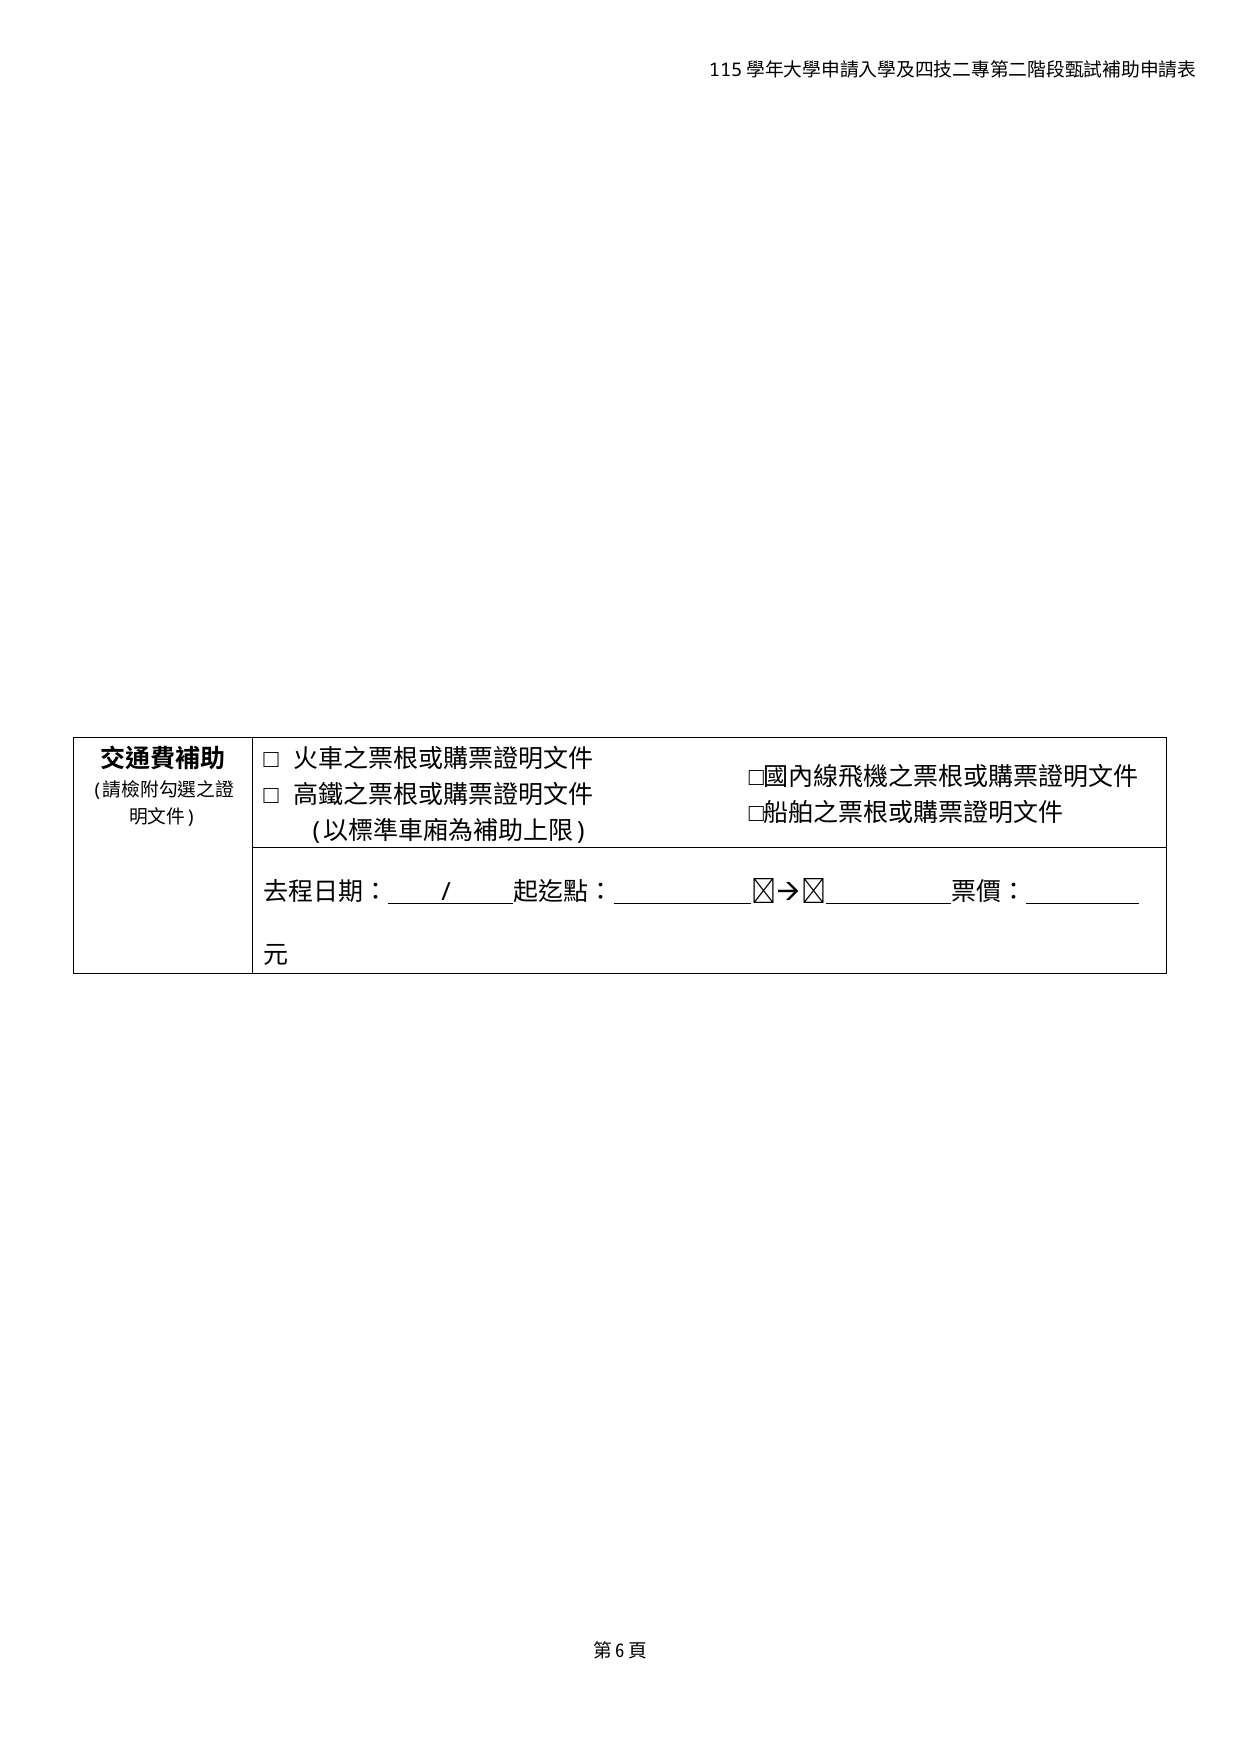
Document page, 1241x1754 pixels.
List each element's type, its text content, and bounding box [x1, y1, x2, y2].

table_cell □國內線飛機之票根或購票證明文件 □船舶之票根或購票證明文件 [737, 738, 1166, 847]
table_cell 交通費補助 (請檢附勾選之證明文件) [74, 738, 252, 973]
table_cell 去程日期： / 起迄點：  票價： 元 [253, 848, 1166, 973]
table_cell □ 火車之票根或購票證明文件 □ 高鐵之票根或購票證明文件 (以標準車廂為補助上限) [253, 738, 737, 847]
